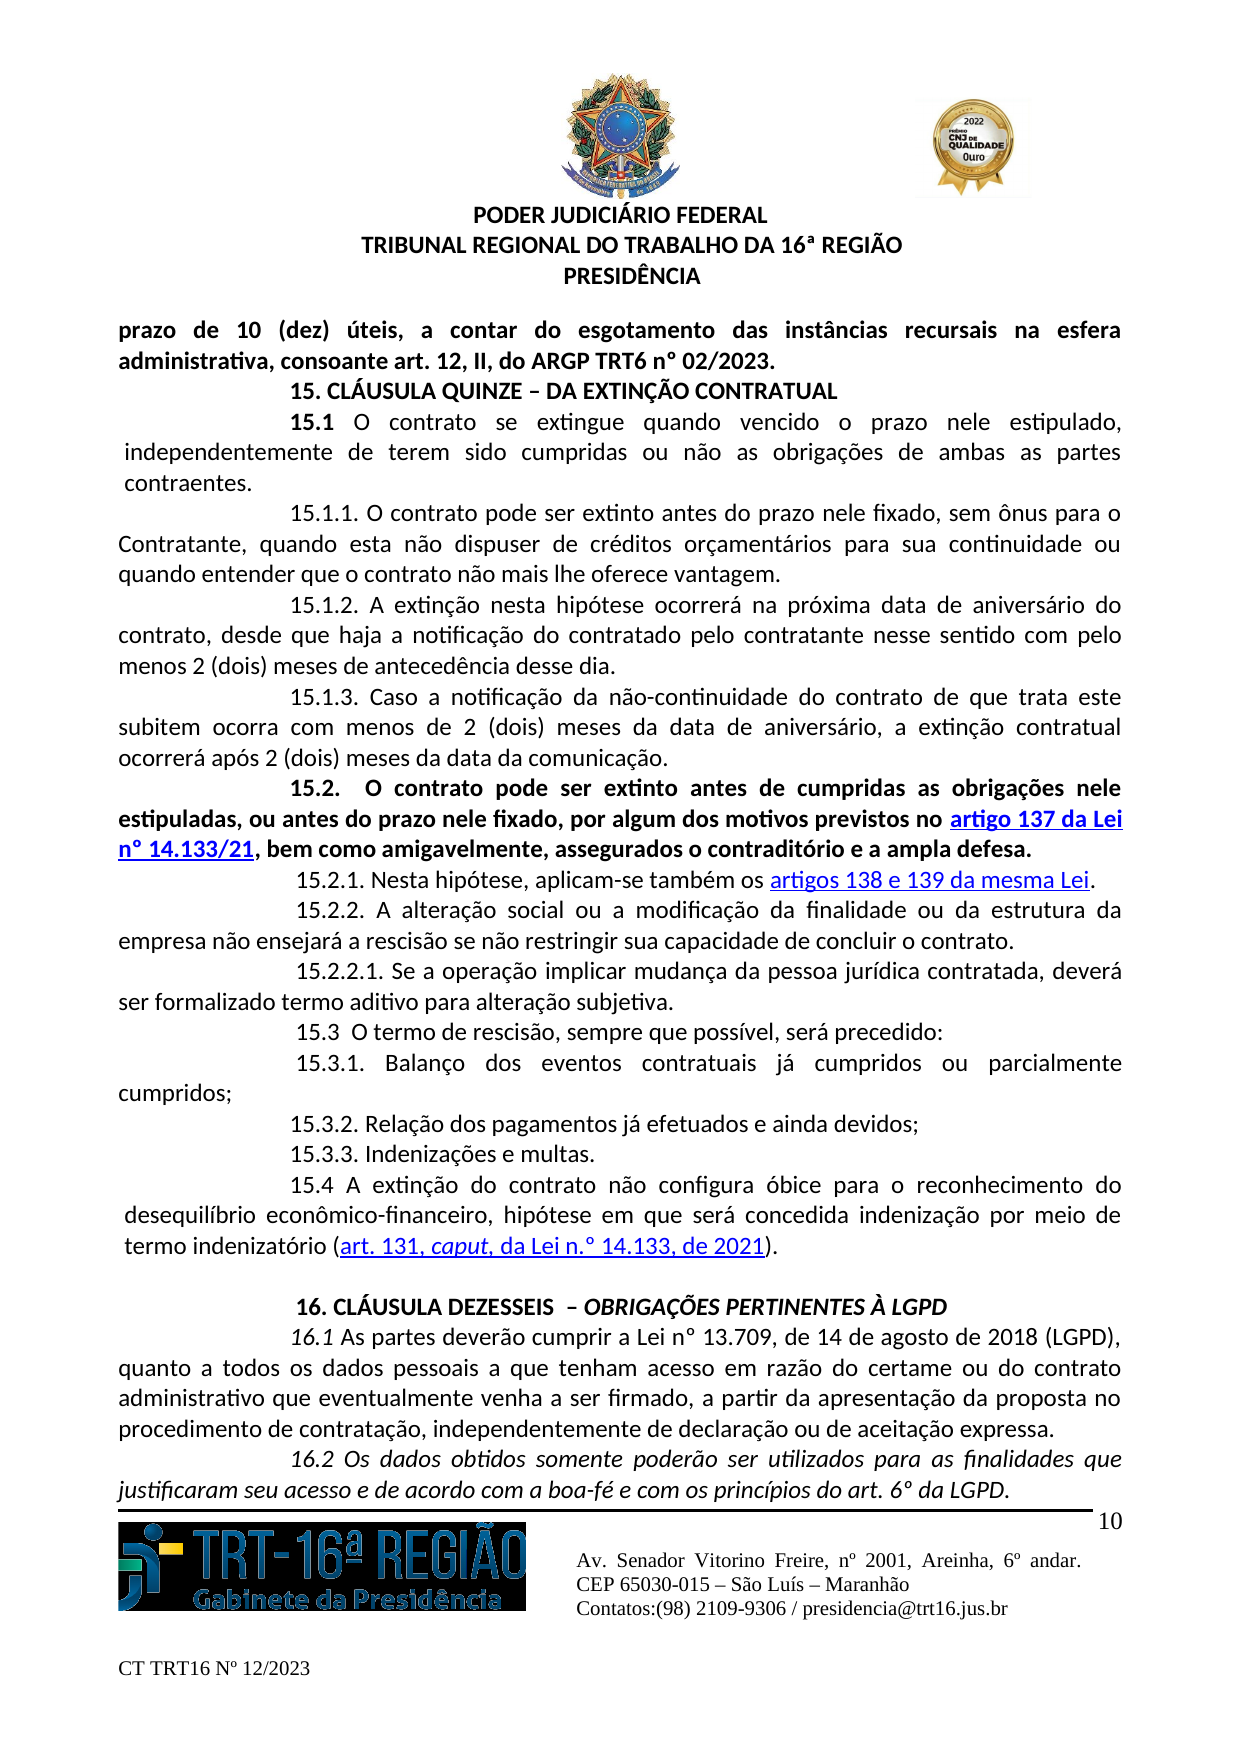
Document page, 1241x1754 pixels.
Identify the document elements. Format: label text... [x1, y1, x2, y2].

text 16. CLÁUSULA DEZESSEIS – OBRIGAÇÕES PERTINENTES À LGPD [118, 1291, 1123, 1322]
text 15.2.2.1. Se a operação implicar mudança da pessoa jurídica contratada, deverá ser formalizado termo aditivo para alteração subjetiva. [118, 955, 1123, 1016]
text 15.3 O termo de rescisão, sempre que possível, será precedido: [118, 1016, 1123, 1047]
text 15. CLÁUSULA QUINZE – DA EXTINÇÃO CONTRATUAL [124, 375, 1123, 406]
text 15.4 A extinção do contrato não configura óbice para o reconhecimento do desequilíbrio econômico-financeiro, hipótese em que será concedida indenização por meio de termo indenizatório (art. 131, caput, da Lei n.º 14.133, de 2021). [124, 1169, 1123, 1261]
picture [915, 97, 1032, 198]
text 16.2 Os dados obtidos somente poderão ser utilizados para as finalidades que justificaram seu acesso e de acordo com a boa-fé e com os princípios do art. 6º da LGPD. [118, 1444, 1123, 1505]
text 15.3.1. Balanço dos eventos contratuais já cumpridos ou parcialmente cumpridos; [118, 1047, 1123, 1108]
text 15.3.3. Indenizações e multas. [118, 1138, 1123, 1169]
text 15.3.2. Relação dos pagamentos já efetuados e ainda devidos; [118, 1108, 1123, 1138]
text 15.2. O contrato pode ser extinto antes de cumpridas as obrigações nele estipuladas, ou antes do prazo nele fixado, por algum dos motivos previstos no artigo 137 da Lei nº 14.133/21, bem como amigavelmente, assegurados o contraditório e a ampla defesa. [118, 772, 1123, 864]
text 15.2.1. Nesta hipótese, aplicam-se também os artigos 138 e 139 da mesma Lei. [118, 864, 1123, 894]
text prazo de 10 (dez) úteis, a contar do esgotamento das instâncias recursais na esfera administrativa, consoante art. 12, II, do ARGP TRT6 nº 02/2023. [118, 314, 1123, 375]
text 15.1 O contrato se extingue quando vencido o prazo nele estipulado, independentemente de terem sido cumpridas ou não as obrigações de ambas as partes contraentes. [124, 406, 1123, 497]
text 15.1.1. O contrato pode ser extinto antes do prazo nele fixado, sem ônus para o Contratante, quando esta não dispuser de créditos orçamentários para sua continuidade ou quando entender que o contrato não mais lhe oferece vantagem. [118, 497, 1123, 589]
text 16.1 As partes deverão cumprir a Lei nº 13.709, de 14 de agosto de 2018 (LGPD), quanto a todos os dados pessoais a que tenham acesso em razão do certame ou do contrato administrativo que eventualmente venha a ser firmado, a partir da apresentação da proposta no procedimento de contratação, independentemente de declaração ou de aceitação expressa. [118, 1322, 1123, 1444]
text 15.1.3. Caso a notificação da não-continuidade do contrato de que trata este subitem ocorra com menos de 2 (dois) meses da data de aniversário, a extinção contratual ocorrerá após 2 (dois) meses da data da comunicação. [118, 681, 1123, 772]
text 15.2.2. A alteração social ou a modificação da finalidade ou da estrutura da empresa não ensejará a rescisão se não restringir sua capacidade de concluir o contrato. [118, 894, 1123, 955]
picture [561, 73, 680, 199]
text 15.1.2. A extinção nesta hipótese ocorrerá na próxima data de aniversário do contrato, desde que haja a notificação do contratado pelo contratante nesse sentido com pelo menos 2 (dois) meses de antecedência desse dia. [118, 589, 1123, 681]
